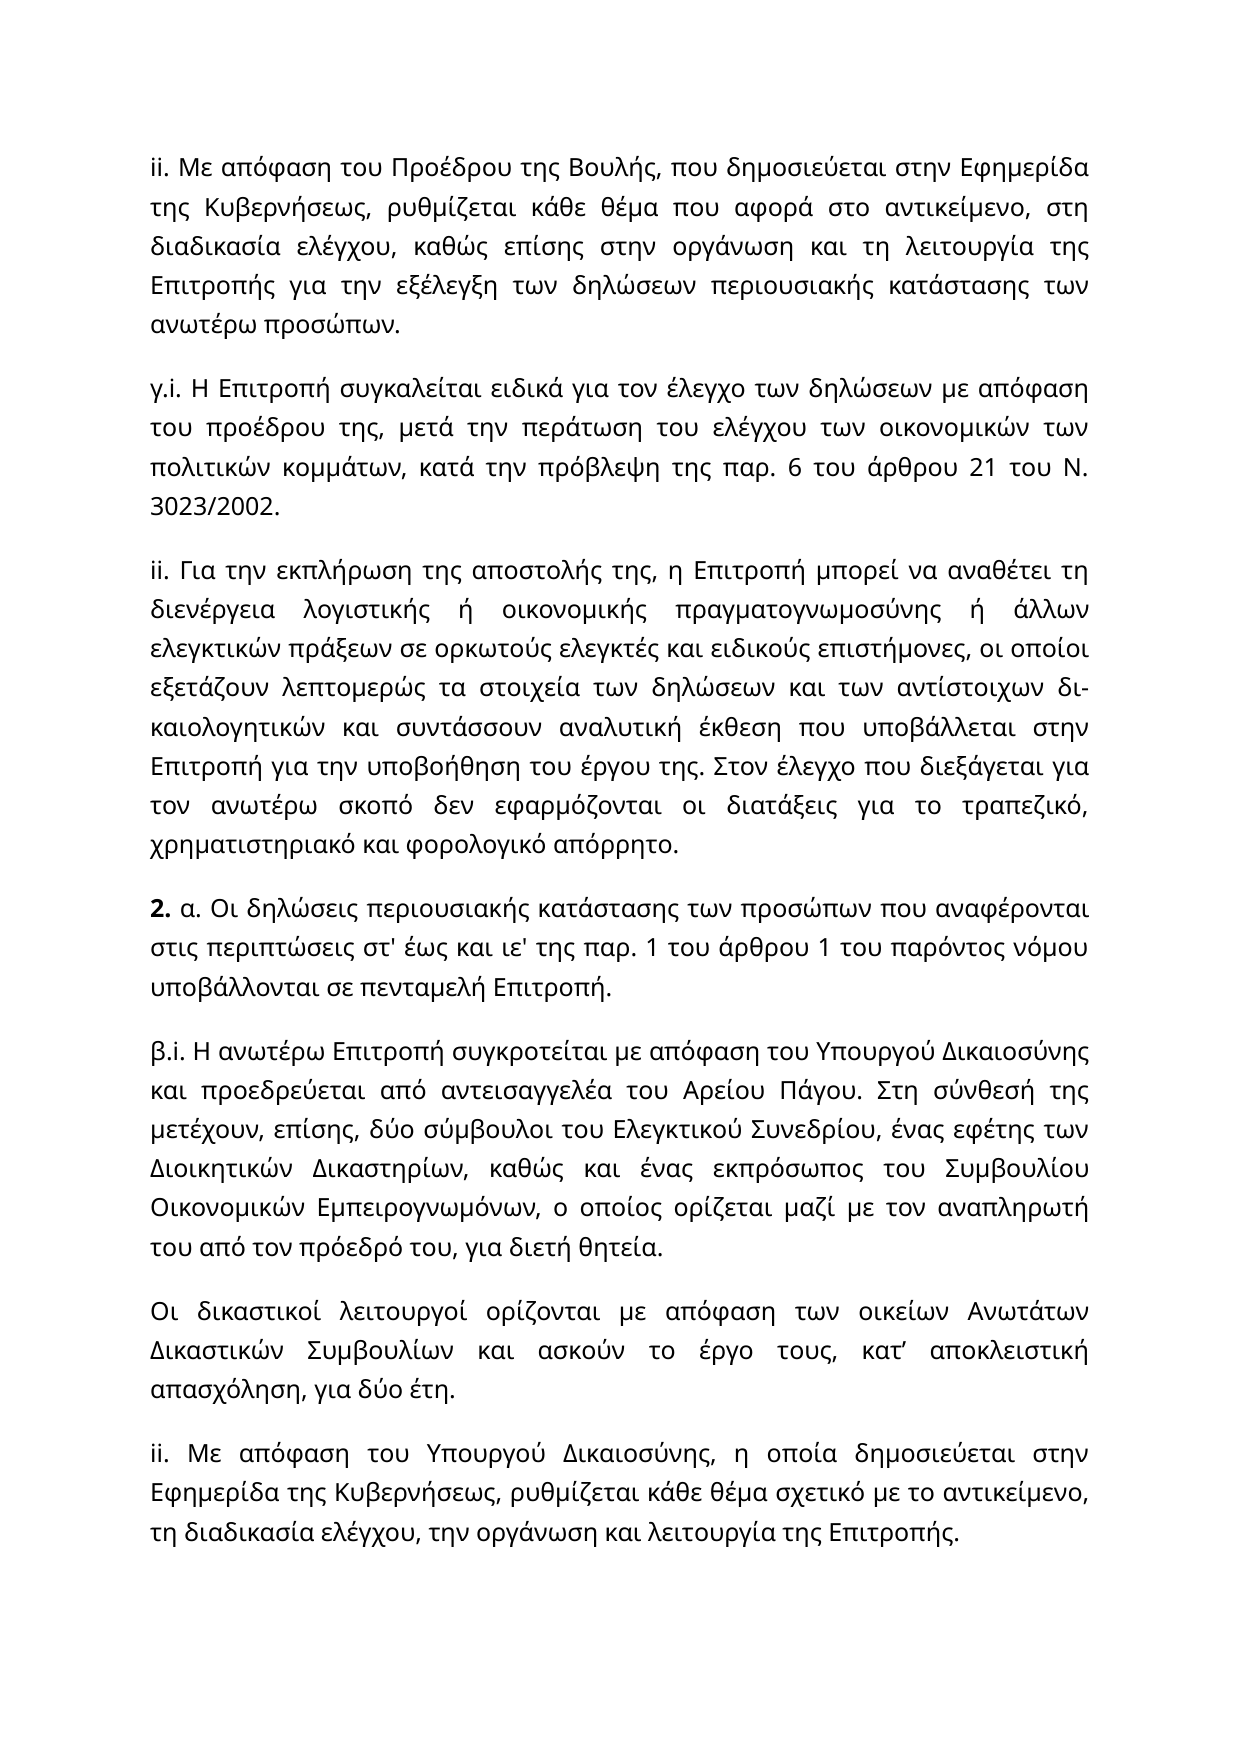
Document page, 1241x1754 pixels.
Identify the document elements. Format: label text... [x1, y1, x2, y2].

text Οι δικαστικοί λειτουργοί ορίζονται με απόφαση των οικείων Ανωτάτων Δικαστικών Συμβουλίων και ασκούν το έργο τους, κατ’ αποκλειστική απασχόληση, για δύο έτη. [150, 1293, 1090, 1406]
text ii. Με απόφαση του Προέδρου της Βουλής, που δημοσιεύεται στην Εφημερίδα της Κυβερνήσεως, ρυθμίζεται κάθε θέμα που αφορά στο αντικείμενο, στη διαδικασία ελέγχου, καθώς επίσης στην οργάνωση και τη λειτουργία της Επιτροπής για την εξέλεγξη των δηλώσεων περιουσιακής κατάστασης των ανωτέρω προσώπων. [150, 150, 1090, 341]
text 2. α. Οι δηλώσεις περιουσιακής κατάστασης των προσώπων που αναφέρονται στις περιπτώσεις στ' έως και ιε' της παρ. 1 του άρθρου 1 του παρόντος νόμου υποβάλλονται σε πενταμελή Επιτροπή. [150, 891, 1090, 1003]
text ii. Με απόφαση του Υπουργού Δικαιοσύνης, η οποία δημοσιεύεται στην Εφημερίδα της Κυβερνήσεως, ρυθμίζεται κάθε θέμα σχετικό με το αντικείμενο, τη διαδικασία ελέγχου, την οργάνωση και λειτουργία της Επιτροπής. [150, 1436, 1090, 1548]
text ii. Για την εκπλήρωση της αποστολής της, η Επιτροπή μπορεί να αναθέτει τη διενέργεια λογιστικής ή οικονομικής πραγματογνωμοσύνης ή άλλων ελεγκτικών πράξεων σε ορκωτούς ελεγκτές και ειδικούς επιστήμονες, οι οποίοι εξετάζουν λεπτομερώς τα στοιχεία των δηλώσεων και των αντίστοιχων δι- καιολογητικών και συντάσσουν αναλυτική έκθεση που υποβάλλεται στην Επιτροπή για την υποβοήθηση του έργου της. Στον έλεγχο που διεξάγεται για τον ανωτέρω σκοπό δεν εφαρμόζονται οι διατάξεις για το τραπεζικό, χρηματιστηριακό και φορολογικό απόρρητο. [150, 552, 1090, 861]
text β.i. Η ανωτέρω Επιτροπή συγκροτείται με απόφαση του Υπουργού Δικαιοσύνης και προεδρεύεται από αντεισαγγελέα του Αρείου Πάγου. Στη σύνθεσή της μετέχουν, επίσης, δύο σύμβουλοι του Ελεγκτικού Συνεδρίου, ένας εφέτης των Διοικητικών Δικαστηρίων, καθώς και ένας εκπρόσωπος του Συμβουλίου Οικονομικών Εμπειρογνωμόνων, ο οποίος ορίζεται μαζί με τον αναπληρωτή του από τον πρόεδρό του, για διετή θητεία. [150, 1033, 1090, 1263]
text γ.i. Η Επιτροπή συγκαλείται ειδικά για τον έλεγχο των δηλώσεων με απόφαση του προέδρου της, μετά την περάτωση του ελέγχου των οικονομικών των πολιτικών κομμάτων, κατά την πρόβλεψη της παρ. 6 του άρθρου 21 του N. 3023/2002. [150, 371, 1090, 522]
